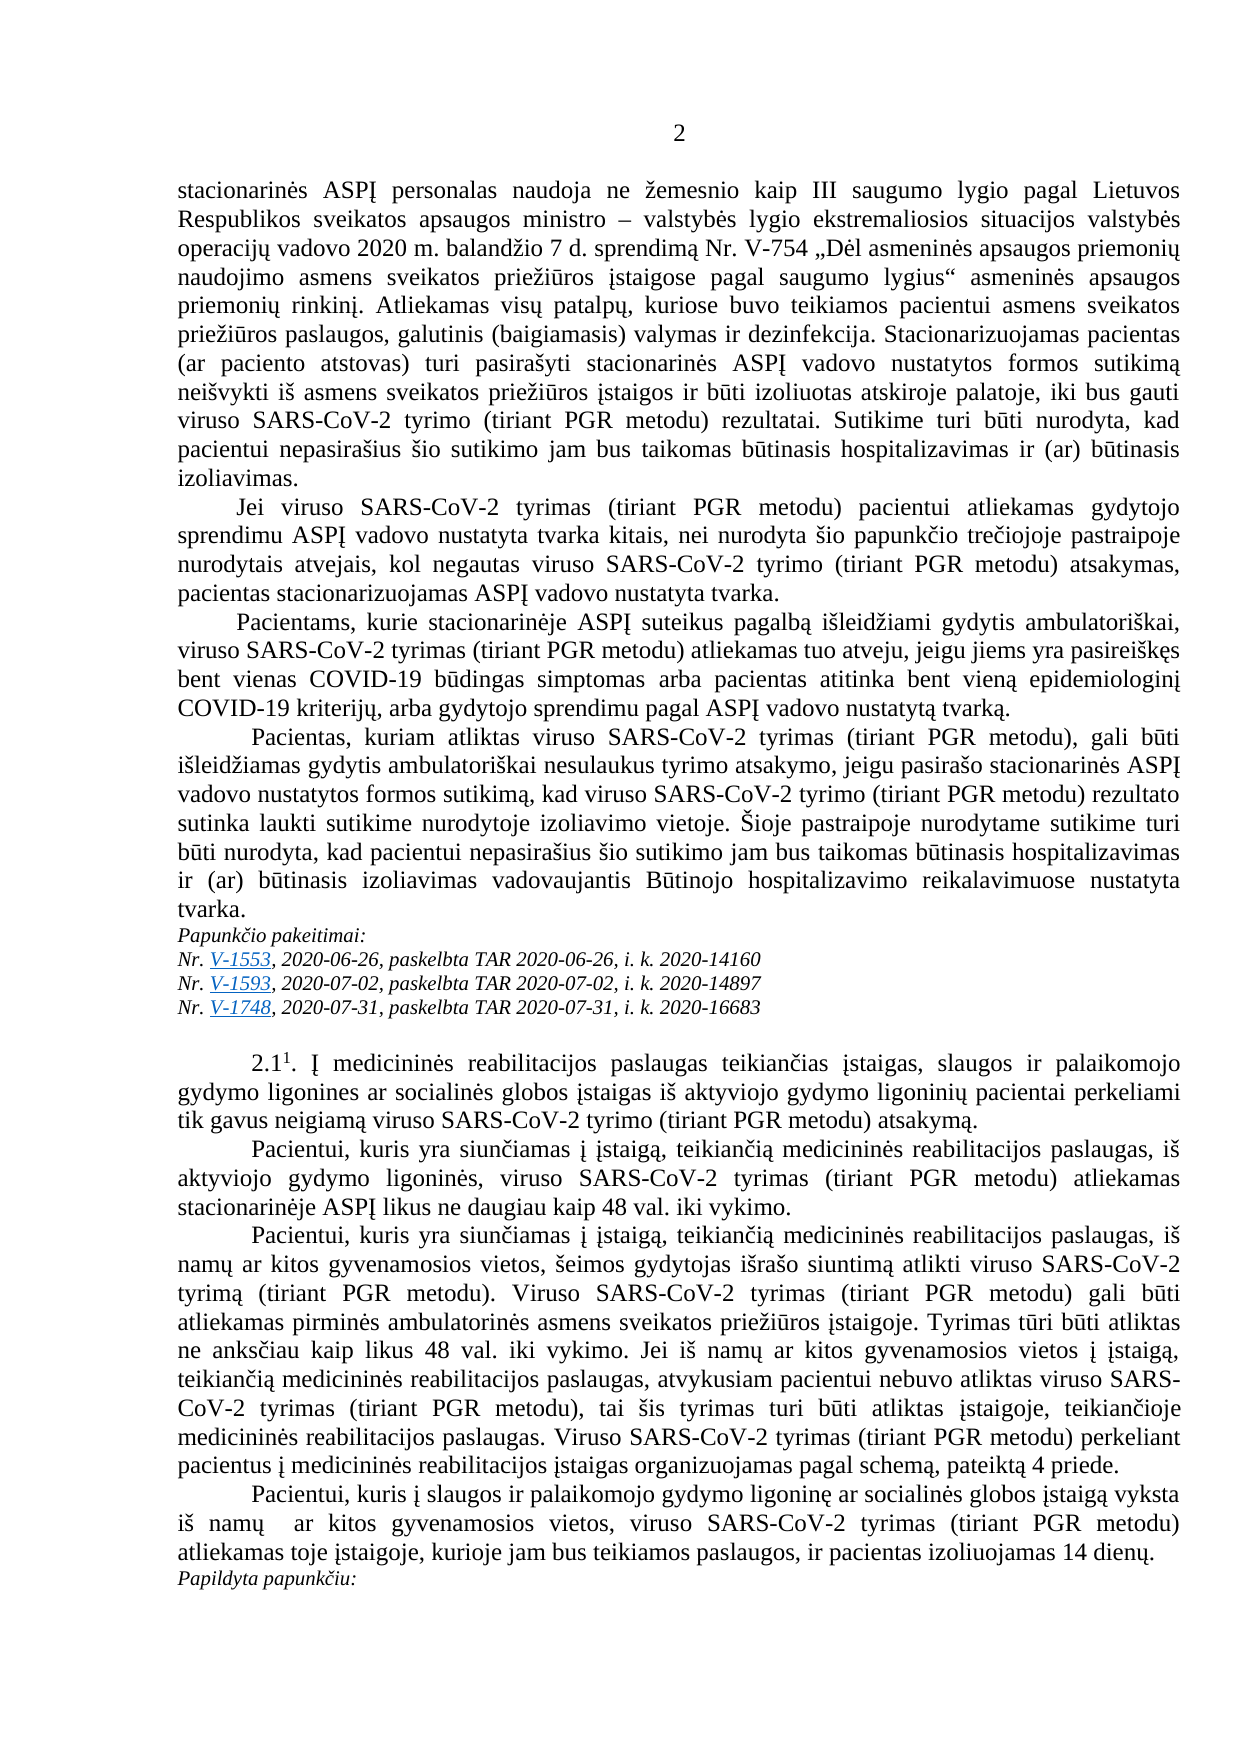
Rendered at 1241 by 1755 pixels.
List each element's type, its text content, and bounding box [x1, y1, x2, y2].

text Jei viruso SARS-CoV-2 tyrimas (tiriant PGR metodu) pacientui atliekamas gydytojo sprendimu ASPĮ vadovo nustatyta tvarka kitais, nei nurodyta šio papunkčio trečiojoje pastraipoje nurodytais atvejais, kol negautas viruso SARS-CoV-2 tyrimo (tiriant PGR metodu) atsakymas, pacientas stacionarizuojamas ASPĮ vadovo nustatyta tvarka. [177, 492, 1181, 607]
text Papildyta papunkčiu: [177, 1566, 1181, 1590]
text 2.11. Į medicininės reabilitacijos paslaugas teikiančias įstaigas, slaugos ir palaikomojo gydymo ligonines ar socialinės globos įstaigas iš aktyviojo gydymo ligoninių pacientai perkeliami tik gavus neigiamą viruso SARS-CoV-2 tyrimo (tiriant PGR metodu) atsakymą. [177, 1048, 1181, 1134]
text Nr. V-1553, 2020-06-26, paskelbta TAR 2020-06-26, i. k. 2020-14160 [177, 947, 1181, 971]
text Nr. V-1748, 2020-07-31, paskelbta TAR 2020-07-31, i. k. 2020-16683 [177, 995, 1181, 1019]
text Papunkčio pakeitimai: [177, 923, 1181, 947]
text stacionarinės ASPĮ personalas naudoja ne žemesnio kaip III saugumo lygio pagal Lietuvos Respublikos sveikatos apsaugos ministro – valstybės lygio ekstremaliosios situacijos valstybės operacijų vadovo 2020 m. balandžio 7 d. sprendimą Nr. V-754 „Dėl asmeninės apsaugos priemonių naudojimo asmens sveikatos priežiūros įstaigose pagal saugumo lygius“ asmeninės apsaugos priemonių rinkinį. Atliekamas visų patalpų, kuriose buvo teikiamos pacientui asmens sveikatos priežiūros paslaugos, galutinis (baigiamasis) valymas ir dezinfekcija. Stacionarizuojamas pacientas (ar paciento atstovas) turi pasirašyti stacionarinės ASPĮ vadovo nustatytos formos sutikimą neišvykti iš asmens sveikatos priežiūros įstaigos ir būti izoliuotas atskiroje palatoje, iki bus gauti viruso SARS-CoV-2 tyrimo (tiriant PGR metodu) rezultatai. Sutikime turi būti nurodyta, kad pacientui nepasirašius šio sutikimo jam bus taikomas būtinasis hospitalizavimas ir (ar) būtinasis izoliavimas. [177, 176, 1181, 492]
text Pacientui, kuris yra siunčiamas į įstaigą, teikiančią medicininės reabilitacijos paslaugas, iš namų ar kitos gyvenamosios vietos, šeimos gydytojas išrašo siuntimą atlikti viruso SARS-CoV-2 tyrimą (tiriant PGR metodu). Viruso SARS-CoV-2 tyrimas (tiriant PGR metodu) gali būti atliekamas pirminės ambulatorinės asmens sveikatos priežiūros įstaigoje. Tyrimas tūri būti atliktas ne anksčiau kaip likus 48 val. iki vykimo. Jei iš namų ar kitos gyvenamosios vietos į įstaigą, teikiančią medicininės reabilitacijos paslaugas, atvykusiam pacientui nebuvo atliktas viruso SARS-CoV-2 tyrimas (tiriant PGR metodu), tai šis tyrimas turi būti atliktas įstaigoje, teikiančioje medicininės reabilitacijos paslaugas. Viruso SARS-CoV-2 tyrimas (tiriant PGR metodu) perkeliant pacientus į medicininės reabilitacijos įstaigas organizuojamas pagal schemą, pateiktą 4 priede. [177, 1221, 1181, 1479]
text Pacientui, kuris yra siunčiamas į įstaigą, teikiančią medicininės reabilitacijos paslaugas, iš aktyviojo gydymo ligoninės, viruso SARS-CoV-2 tyrimas (tiriant PGR metodu) atliekamas stacionarinėje ASPĮ likus ne daugiau kaip 48 val. iki vykimo. [177, 1134, 1181, 1221]
text Pacientams, kurie stacionarinėje ASPĮ suteikus pagalbą išleidžiami gydytis ambulatoriškai, viruso SARS-CoV-2 tyrimas (tiriant PGR metodu) atliekamas tuo atveju, jeigu jiems yra pasireiškęs bent vienas COVID-19 būdingas simptomas arba pacientas atitinka bent vieną epidemiologinį COVID-19 kriterijų, arba gydytojo sprendimu pagal ASPĮ vadovo nustatytą tvarką. [177, 607, 1181, 722]
text Nr. V-1593, 2020-07-02, paskelbta TAR 2020-07-02, i. k. 2020-14897 [177, 971, 1181, 995]
text Pacientui, kuris į slaugos ir palaikomojo gydymo ligoninę ar socialinės globos įstaigą vyksta iš namų ar kitos gyvenamosios vietos, viruso SARS-CoV-2 tyrimas (tiriant PGR metodu) atliekamas toje įstaigoje, kurioje jam bus teikiamos paslaugos, ir pacientas izoliuojamas 14 dienų. [177, 1479, 1181, 1566]
text Pacientas, kuriam atliktas viruso SARS-CoV-2 tyrimas (tiriant PGR metodu), gali būti išleidžiamas gydytis ambulatoriškai nesulaukus tyrimo atsakymo, jeigu pasirašo stacionarinės ASPĮ vadovo nustatytos formos sutikimą, kad viruso SARS-CoV-2 tyrimo (tiriant PGR metodu) rezultato sutinka laukti sutikime nurodytoje izoliavimo vietoje. Šioje pastraipoje nurodytame sutikime turi būti nurodyta, kad pacientui nepasirašius šio sutikimo jam bus taikomas būtinasis hospitalizavimas ir (ar) būtinasis izoliavimas vadovaujantis Būtinojo hospitalizavimo reikalavimuose nustatyta tvarka. [177, 722, 1181, 923]
